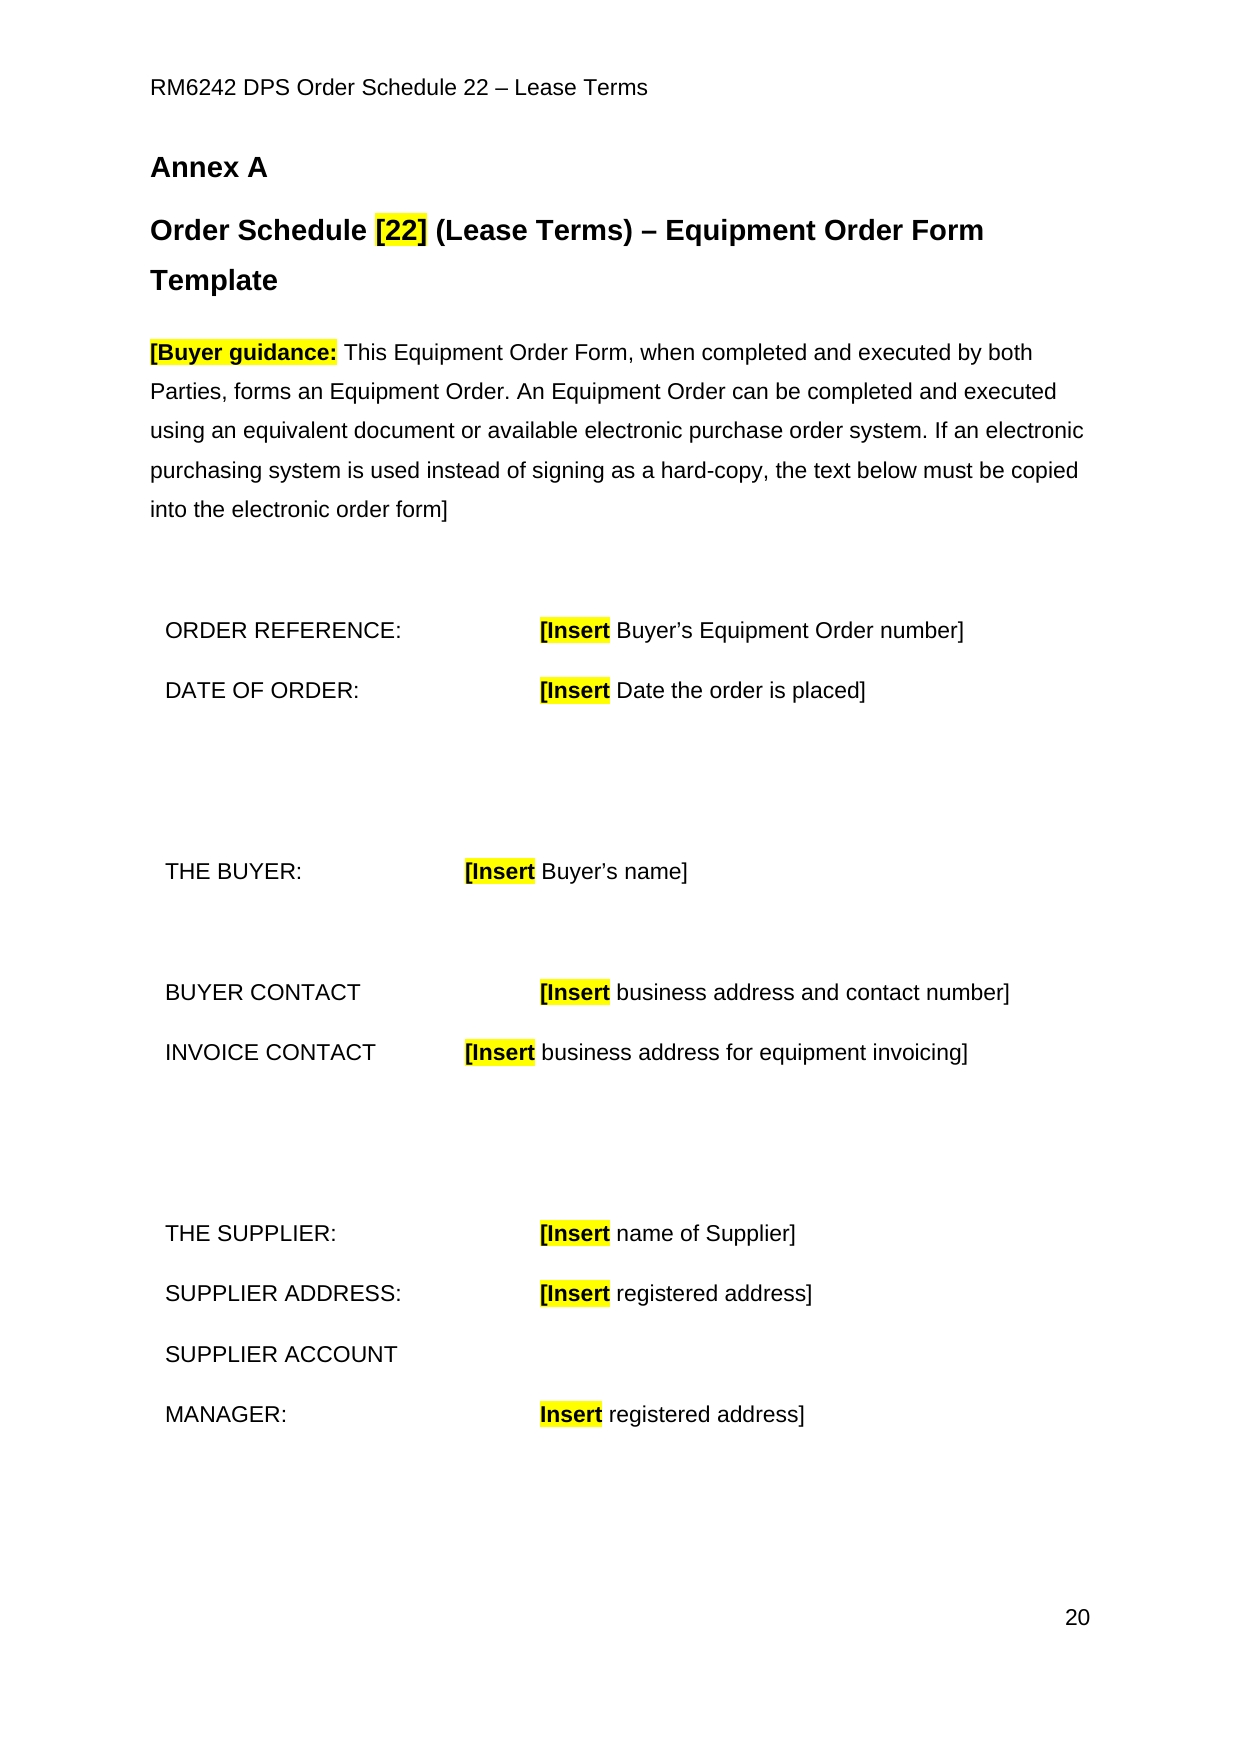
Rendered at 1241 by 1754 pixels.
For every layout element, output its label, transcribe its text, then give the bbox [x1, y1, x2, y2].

text SUPPLIER ADDRESS: [Insert registered address] [165, 1280, 1090, 1307]
text ORDER REFERENCE: [Insert Buyer’s Equipment Order number] [165, 617, 1090, 643]
text BUYER CONTACT [Insert business address and contact number] [165, 979, 1090, 1005]
text THE SUPPLIER: [Insert name of Supplier] [165, 1220, 1090, 1246]
subtitle Order Schedule [22] (Lease Terms) – Equipment Order Form Template [150, 213, 1090, 297]
text [Buyer guidance: This Equipment Order Form, when completed and executed by both Parties, forms an Equipment Order. An Equipment Order can be completed and executed using an equivalent document or available electronic purchase order system. If an electronic purchasing system is used instead of signing as a hard-copy, the text below must be copied into the electronic order form] [150, 338, 1090, 523]
text MANAGER: Insert registered address] [165, 1401, 1090, 1427]
subtitle Annex A [150, 150, 1090, 183]
text INVOICE CONTACT [Insert business address for equipment invoicing] [165, 1039, 1090, 1066]
text THE BUYER: [Insert Buyer’s name] [165, 858, 1090, 884]
text SUPPLIER ACCOUNT [165, 1341, 1090, 1367]
text DATE OF ORDER: [Insert Date the order is placed] [165, 677, 1090, 704]
